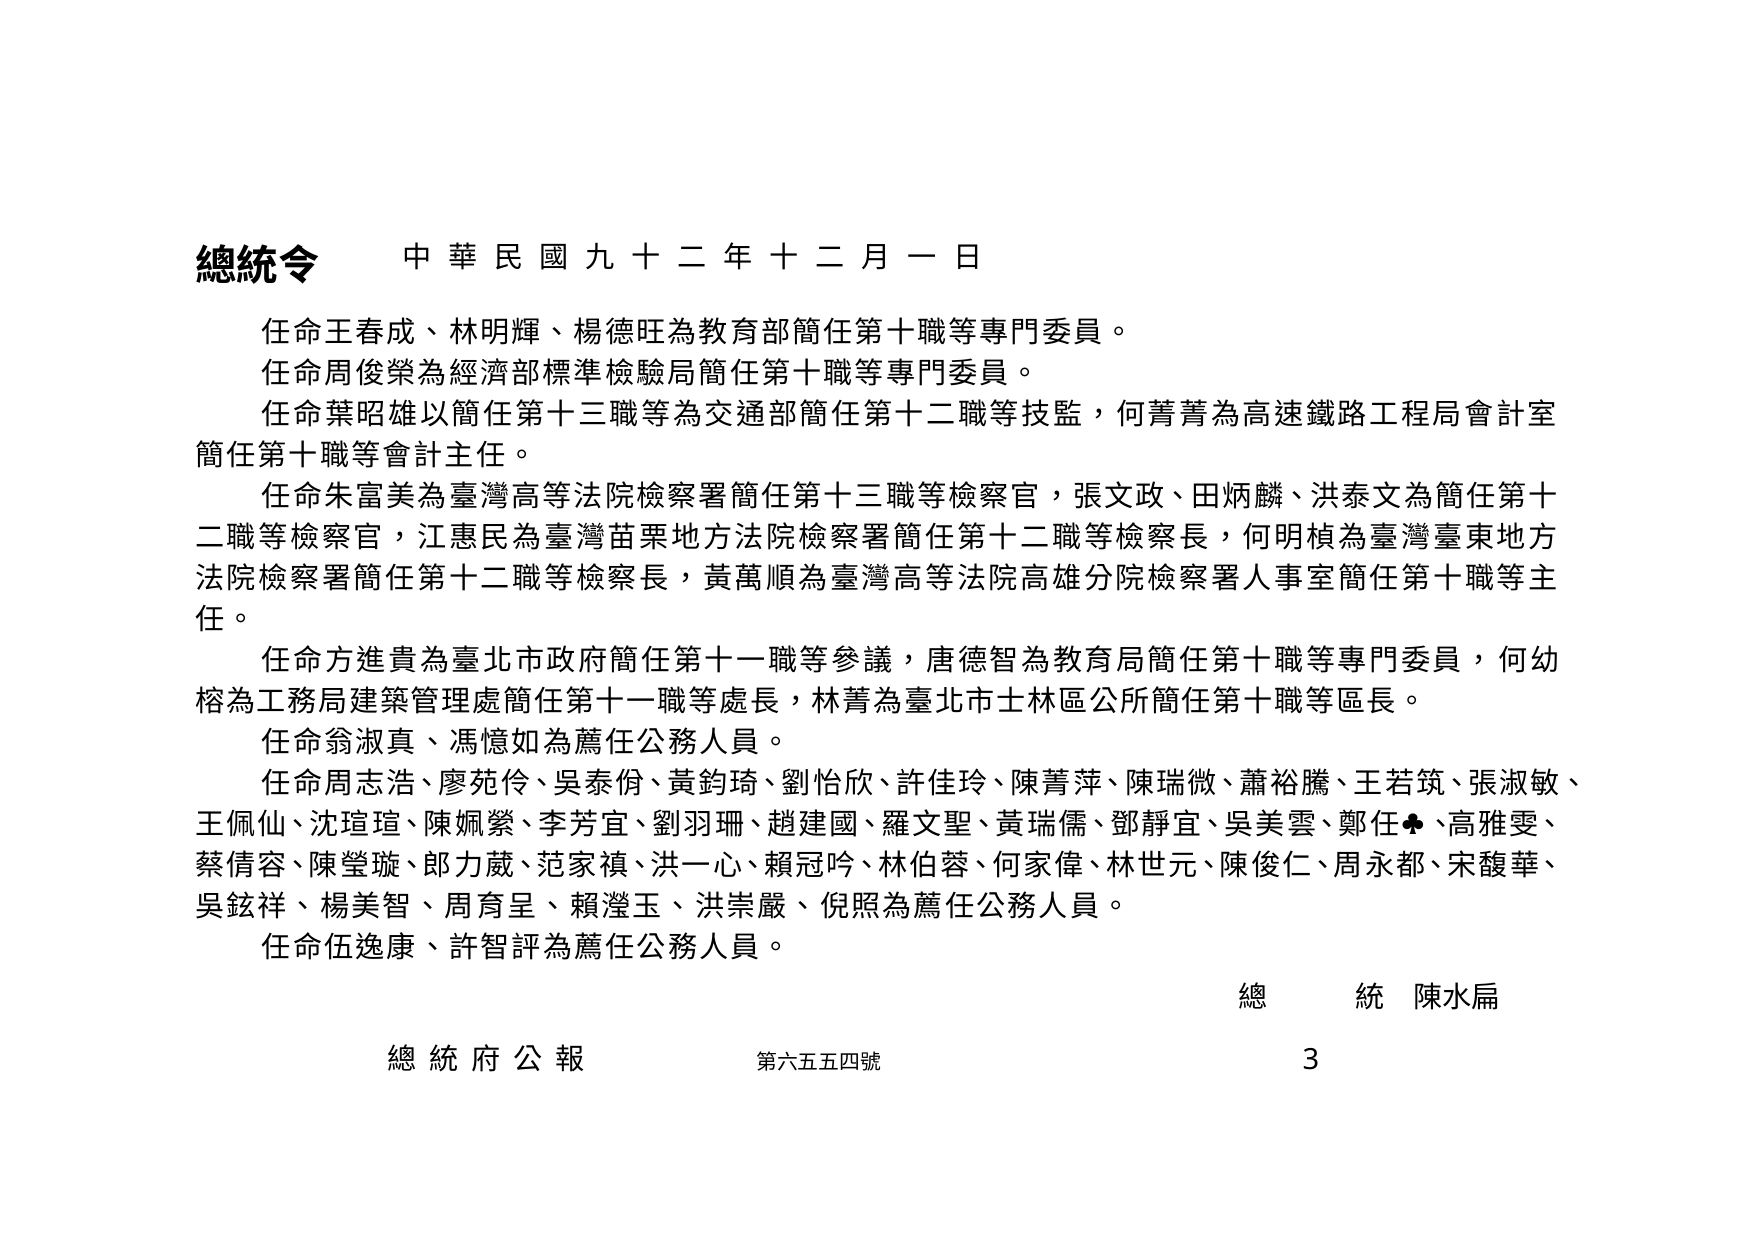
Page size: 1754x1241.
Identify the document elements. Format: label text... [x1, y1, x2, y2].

text 任命葉昭雄以簡任第十三職等為交通部簡任第十二職等技監，何菁菁為高速鐵路工程局會計室簡任第十職等會計主任。 [195, 392, 1559, 474]
table_header 中華民國九十二年十二月一日 [399, 222, 986, 310]
text 任命方進貴為臺北市政府簡任第十一職等參議，唐德智為教育局簡任第十職等專門委員，何幼榕為工務局建築管理處簡任第十一職等處長，林菁為臺北市士林區公所簡任第十職等區長。 [195, 638, 1559, 719]
table_header 總統令 [192, 222, 399, 310]
text 任命朱富美為臺灣高等法院檢察署簡任第十三職等檢察官，張文政、田炳麟、洪泰文為簡任第十二職等檢察官，江惠民為臺灣苗栗地方法院檢察署簡任第十二職等檢察長，何明楨為臺灣臺東地方法院檢察署簡任第十二職等檢察長，黃萬順為臺灣高等法院高雄分院檢察署人事室簡任第十職等主任。 [195, 474, 1559, 638]
text 任命翁淑真、馮憶如為薦任公務人員。 [195, 719, 1559, 761]
text 任命周志浩、廖苑伶、吳泰佾、黃鈞琦、劉怡欣、許佳玲、陳菁萍、陳瑞微、蕭裕騰、王若筑、張淑敏、王佩仙、沈瑄瑄、陳姵縈、李芳宜、劉羽珊、趙建國、羅文聖、黃瑞儒、鄧靜宜、吳美雲、鄭任、高雅雯、蔡倩容、陳瑩璇、郎力葳、范家禛、洪一心、賴冠吟、林伯蓉、何家偉、林世元、陳俊仁、周永都、宋馥華、吳鉉祥、楊美智、周育呈、賴瀅玉、洪崇嚴、倪照為薦任公務人員。 [195, 761, 1559, 924]
text 總 統 陳水扁 [195, 978, 1501, 1015]
text 任命王春成、林明輝、楊德旺為教育部簡任第十職等專門委員。 [195, 310, 1559, 351]
text 任命周俊榮為經濟部標準檢驗局簡任第十職等專門委員。 [195, 351, 1559, 392]
text 任命伍逸康、許智評為薦任公務人員。 [195, 924, 1559, 965]
